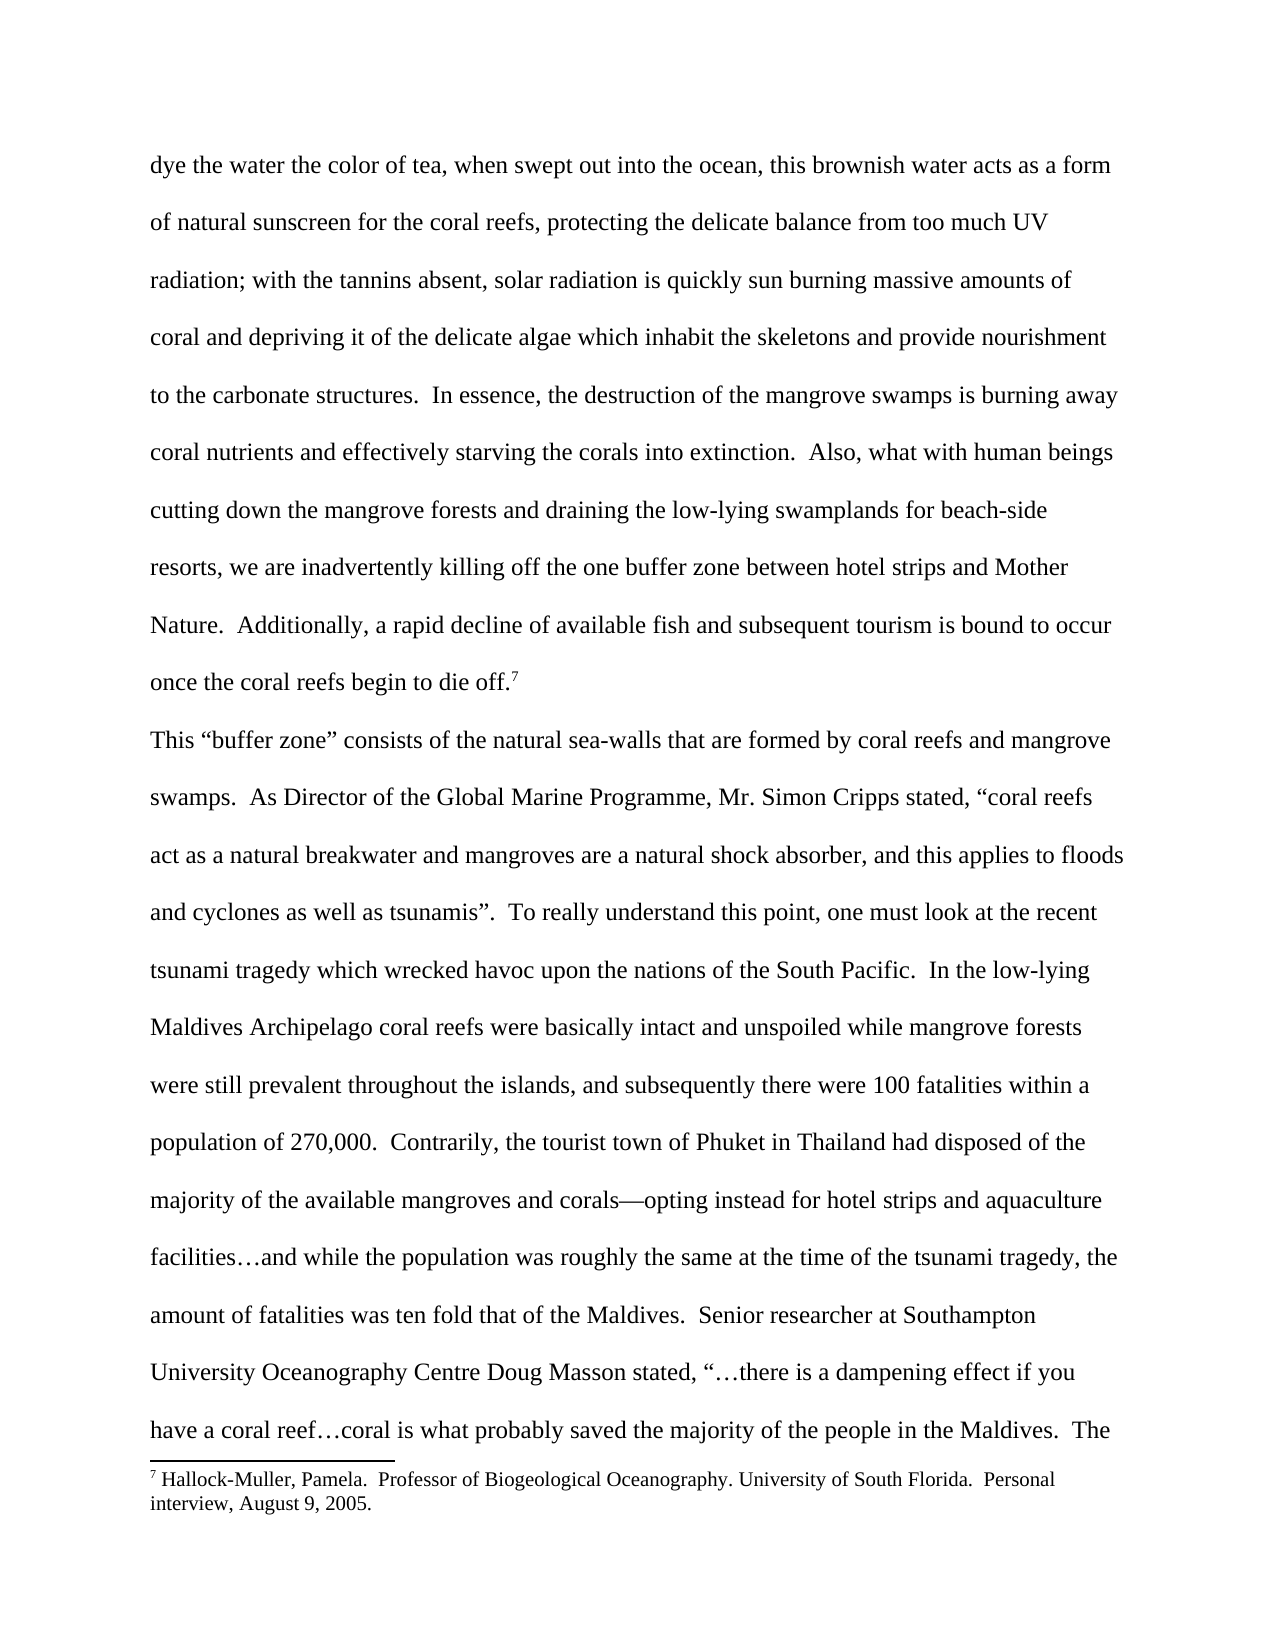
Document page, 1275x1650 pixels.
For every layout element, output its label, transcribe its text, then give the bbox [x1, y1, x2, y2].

text This “buffer zone” consists of the natural sea-walls that are formed by coral reefs and mangrove swamps. As Director of the Global Marine Programme, Mr. Simon Cripps stated, “coral reefs act as a natural breakwater and mangroves are a natural shock absorber, and this applies to floods and cyclones as well as tsunamis”. To really understand this point, one must look at the recent tsunami tragedy which wrecked havoc upon the nations of the South Pacific. In the low-lying Maldives Archipelago coral reefs were basically intact and unspoiled while mangrove forests were still prevalent throughout the islands, and subsequently there were 100 fatalities within a population of 270,000. Contrarily, the tourist town of Phuket in Thailand had disposed of the majority of the available mangroves and corals—opting instead for hotel strips and aquaculture facilities…and while the population was roughly the same at the time of the tsunami tragedy, the amount of fatalities was ten fold that of the Maldives. Senior researcher at Southampton University Oceanography Centre Doug Masson stated, “…there is a dampening effect if you have a coral reef…coral is what probably saved the majority of the people in the Maldives. The [150, 725, 1125, 1444]
text Hallock-Muller, Pamela. Professor of Biogeological Oceanography. University of South Florida. Personal interview, August 9, 2005. [150, 1467, 1125, 1515]
text dye the water the color of tea, when swept out into the ocean, this brownish water acts as a form of natural sunscreen for the coral reefs, protecting the delicate balance from too much UV radiation; with the tannins absent, solar radiation is quickly sun burning massive amounts of coral and depriving it of the delicate algae which inhabit the skeletons and provide nourishment to the carbonate structures. In essence, the destruction of the mangrove swamps is burning away coral nutrients and effectively starving the corals into extinction. Also, what with human beings cutting down the mangrove forests and draining the low-lying swamplands for beach-side resorts, we are inadvertently killing off the one buffer zone between hotel strips and Mother Nature. Additionally, a rapid decline of available fish and subsequent tourism is bound to occur once the coral reefs begin to die off. [150, 150, 1125, 696]
